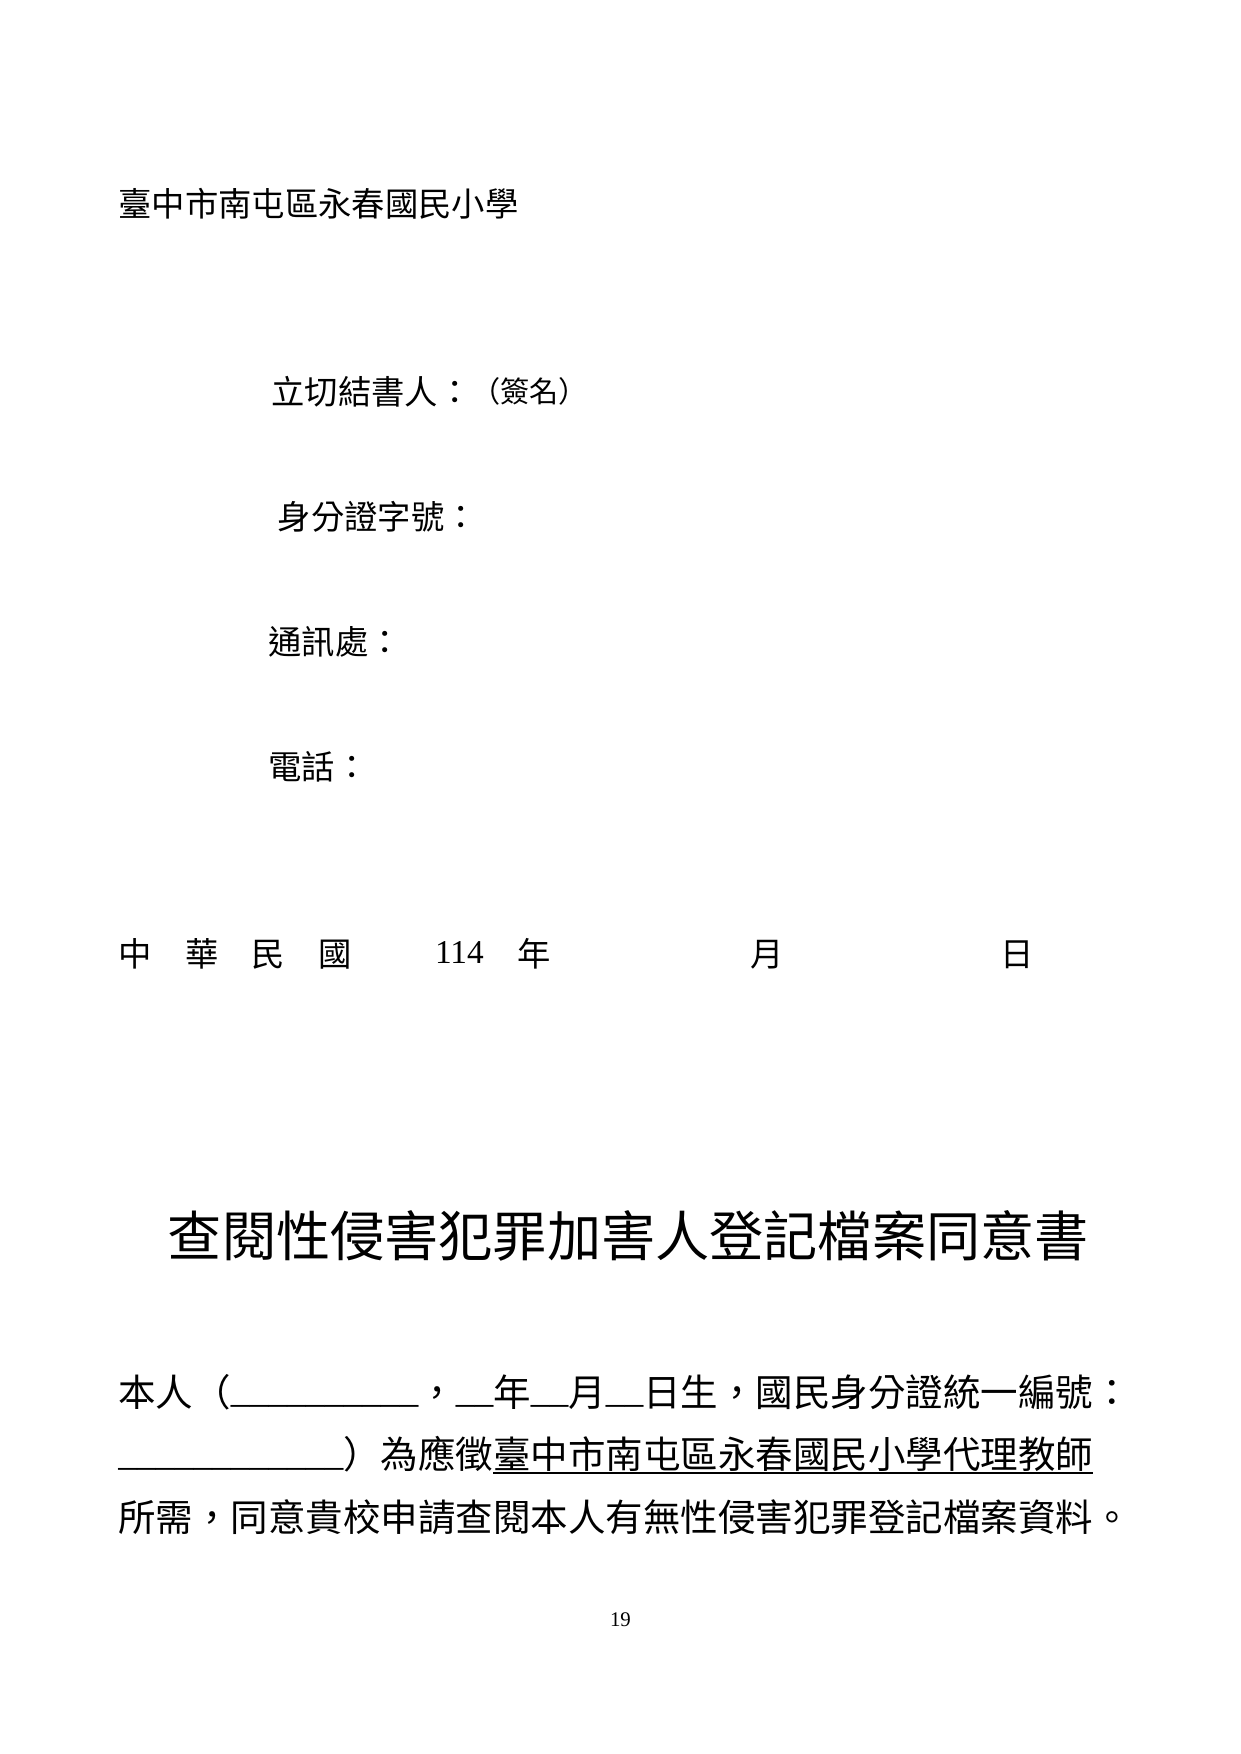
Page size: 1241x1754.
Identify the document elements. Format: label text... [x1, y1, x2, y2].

text 臺中市南屯區永春國民小學 [118, 160, 1122, 223]
text 立切結書人：（簽名） [118, 348, 1122, 410]
text 本人（__________，__年__月__日生，國民身分證統一編號：____________）為應徵臺中市南屯區永春國民小學代理教師所需，同意貴校申請查閱本人有無性侵害犯罪登記檔案資料。 [118, 1348, 1122, 1535]
text 身分證字號： [118, 473, 1122, 535]
text 中 華 民 國 114 年 月 日 [118, 910, 1122, 973]
text 查閱性侵害犯罪加害人登記檔案同意書 [118, 1160, 1138, 1285]
text 通訊處： [118, 598, 1122, 660]
text 電話： [118, 723, 1122, 785]
